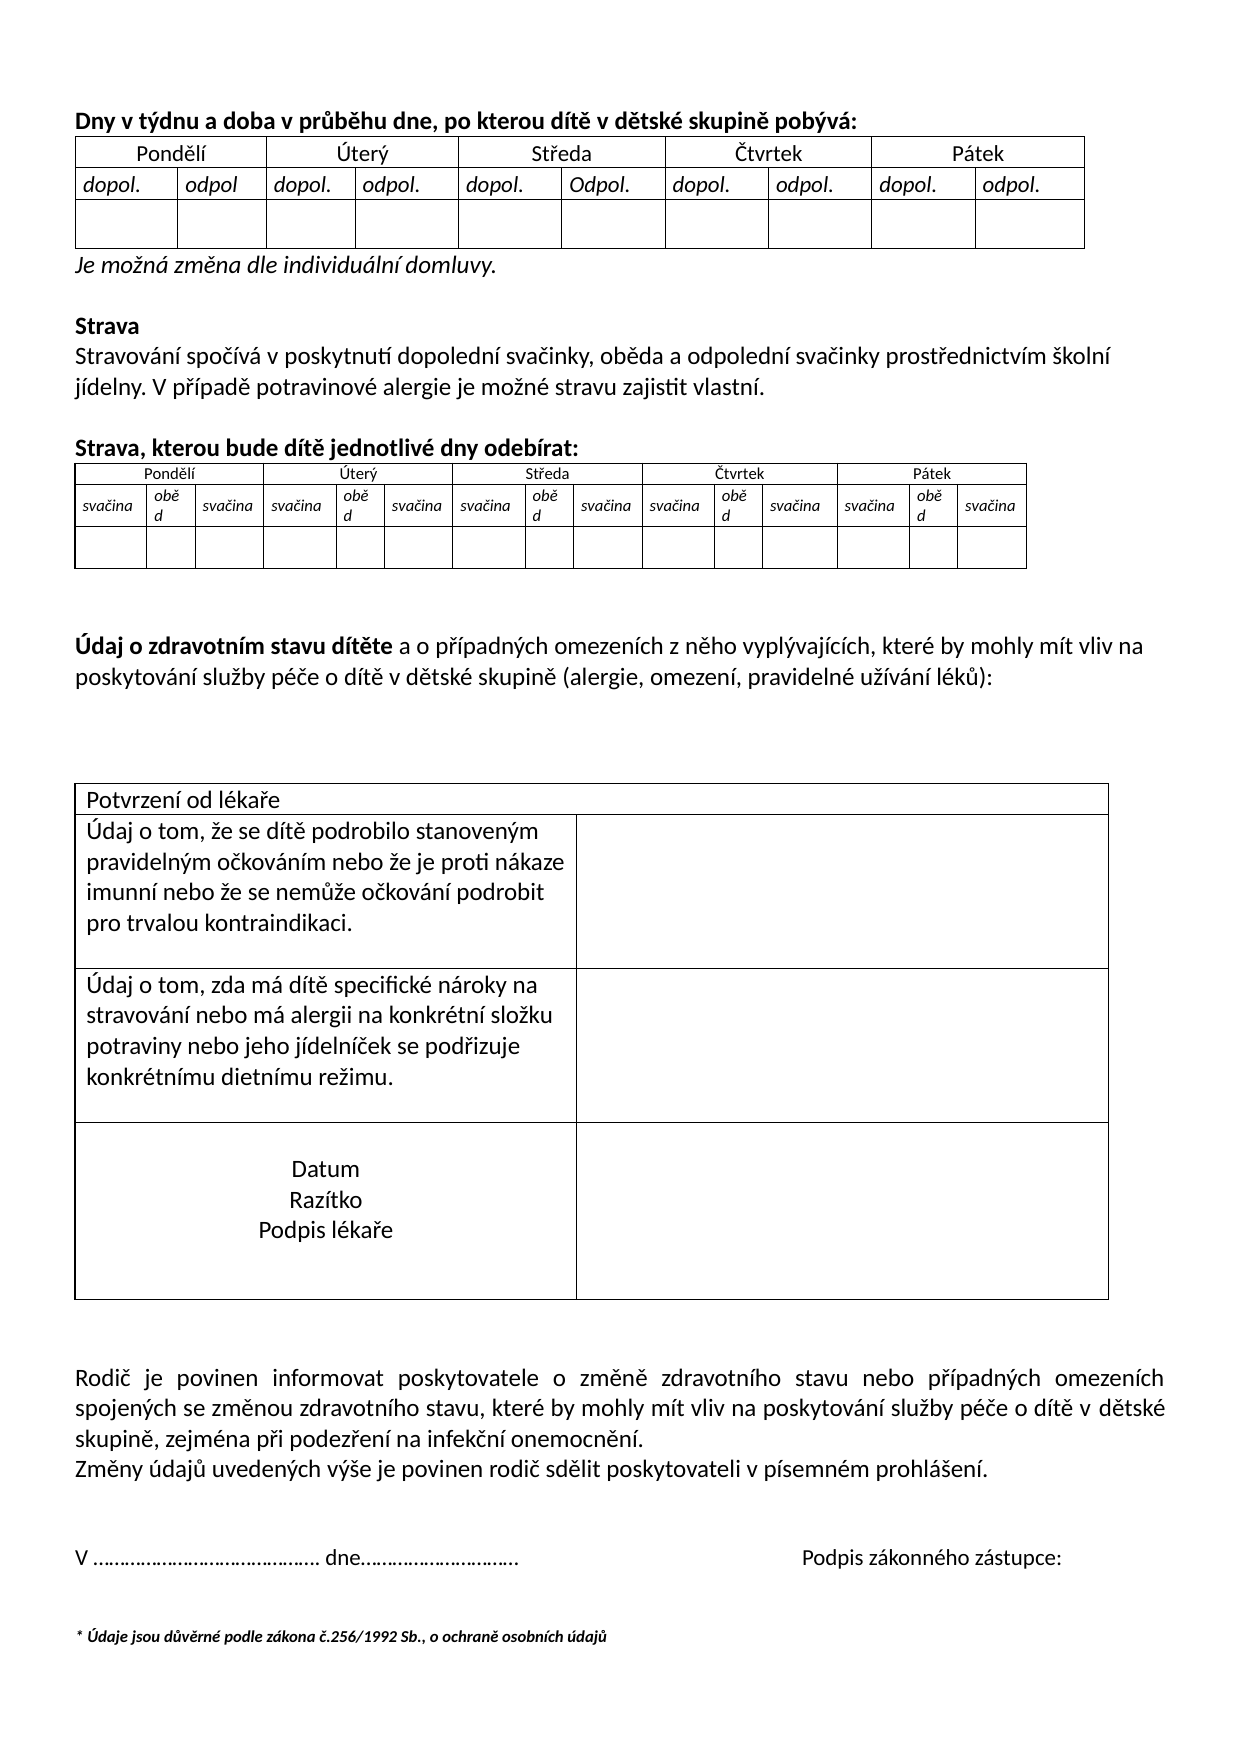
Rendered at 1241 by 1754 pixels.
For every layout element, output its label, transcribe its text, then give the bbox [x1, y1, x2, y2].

table_header Pondělí [76, 137, 266, 167]
table_cell [643, 527, 714, 568]
table_header Středa [453, 464, 642, 484]
table_cell dopol. [666, 168, 768, 198]
table_cell [769, 200, 871, 248]
table_cell [459, 200, 561, 248]
table_cell [337, 527, 384, 568]
table_cell [574, 527, 642, 568]
table_cell [76, 527, 146, 568]
table_cell Odpol. [562, 168, 665, 198]
table_cell svačina [958, 485, 1026, 526]
table_cell odpol. [769, 168, 871, 198]
table_header Úterý [264, 464, 452, 484]
table_cell [872, 200, 975, 248]
table_cell odpol [178, 168, 266, 198]
table_cell svačina [763, 485, 837, 526]
text Je možná změna dle individuální domluvy. [75, 249, 1165, 279]
table_cell dopol. [459, 168, 561, 198]
table_cell Údaj o tom, že se dítě podrobilo stanoveným pravidelným očkováním nebo že je proti nákaze imunní nebo že se nemůže očkování podrobit pro trvalou kontraindikaci. [76, 815, 576, 968]
table_cell svačina [643, 485, 714, 526]
table_cell svačina [76, 485, 146, 526]
table_cell [178, 200, 266, 248]
text Údaj o zdravotním stavu dítěte a o případných omezeních z něho vyplývajících, které by mohly mít vliv na poskytování služby péče o dítě v dětské skupině (alergie, omezení, pravidelné užívání léků): [75, 630, 1165, 691]
table_cell odpol. [356, 168, 458, 198]
table_header Pátek [838, 464, 1026, 484]
table_cell [838, 527, 909, 568]
table_cell svačina [453, 485, 525, 526]
table_header Potvrzení od lékaře [76, 784, 1108, 814]
table_cell [562, 200, 665, 248]
table_cell [976, 200, 1084, 248]
table_cell [76, 200, 177, 248]
table_cell Datum Razítko Podpis lékaře [76, 1123, 576, 1298]
table_cell [385, 527, 452, 568]
table_cell [958, 527, 1026, 568]
table_cell svačina [574, 485, 642, 526]
table_cell [356, 200, 458, 248]
table_cell oběd [715, 485, 762, 526]
table_cell dopol. [267, 168, 355, 198]
table_cell [577, 969, 1108, 1122]
table_cell oběd [526, 485, 573, 526]
table_cell [763, 527, 837, 568]
text Strava, kterou bude dítě jednotlivé dny odebírat: [75, 432, 1165, 463]
table_cell oběd [147, 485, 195, 526]
text Rodič je povinen informovat poskytovatele o změně zdravotního stavu nebo případných omezeních spojených se změnou zdravotního stavu, které by mohly mít vliv na poskytování služby péče o dítě v dětské skupině, zejména při podezření na infekční onemocnění. [75, 1362, 1165, 1453]
text Změny údajů uvedených výše je povinen rodič sdělit poskytovateli v písemném prohlášení. [75, 1453, 1165, 1484]
table_cell svačina [196, 485, 263, 526]
table_cell svačina [264, 485, 336, 526]
text Dny v týdnu a doba v průběhu dne, po kterou dítě v dětské skupině pobývá: [75, 106, 1165, 136]
text * Údaje jsou důvěrné podle zákona č.256/1992 Sb., o ochraně osobních údajů [75, 1627, 1165, 1647]
table_header Pondělí [76, 464, 263, 484]
table_cell [715, 527, 762, 568]
text V ……………………………………. dne………………………… Podpis zákonného zástupce: [75, 1543, 1165, 1571]
table_cell [910, 527, 957, 568]
table_cell dopol. [76, 168, 177, 198]
table_cell odpol. [976, 168, 1084, 198]
table_header Čtvrtek [643, 464, 837, 484]
table_cell oběd [910, 485, 957, 526]
table_cell Údaj o tom, zda má dítě specifické nároky na stravování nebo má alergii na konkrétní složku potraviny nebo jeho jídelníček se podřizuje konkrétnímu dietnímu režimu. [76, 969, 576, 1122]
table_cell [526, 527, 573, 568]
table_header Pátek [872, 137, 1084, 167]
table_cell svačina [385, 485, 452, 526]
table_header Středa [459, 137, 665, 167]
table_cell [147, 527, 195, 568]
table_cell [267, 200, 355, 248]
table_cell svačina [838, 485, 909, 526]
table_cell [264, 527, 336, 568]
table_cell [666, 200, 768, 248]
table_cell dopol. [872, 168, 975, 198]
text Stravování spočívá v poskytnutí dopolední svačinky, oběda a odpolední svačinky prostřednictvím školní jídelny. V případě potravinové alergie je možné stravu zajistit vlastní. [75, 341, 1165, 402]
table_cell [196, 527, 263, 568]
table_cell [577, 815, 1108, 968]
table_cell oběd [337, 485, 384, 526]
table_header Čtvrtek [666, 137, 871, 167]
table_cell [577, 1123, 1108, 1298]
table_header Úterý [267, 137, 458, 167]
text Strava [75, 310, 1165, 341]
table_cell [453, 527, 525, 568]
